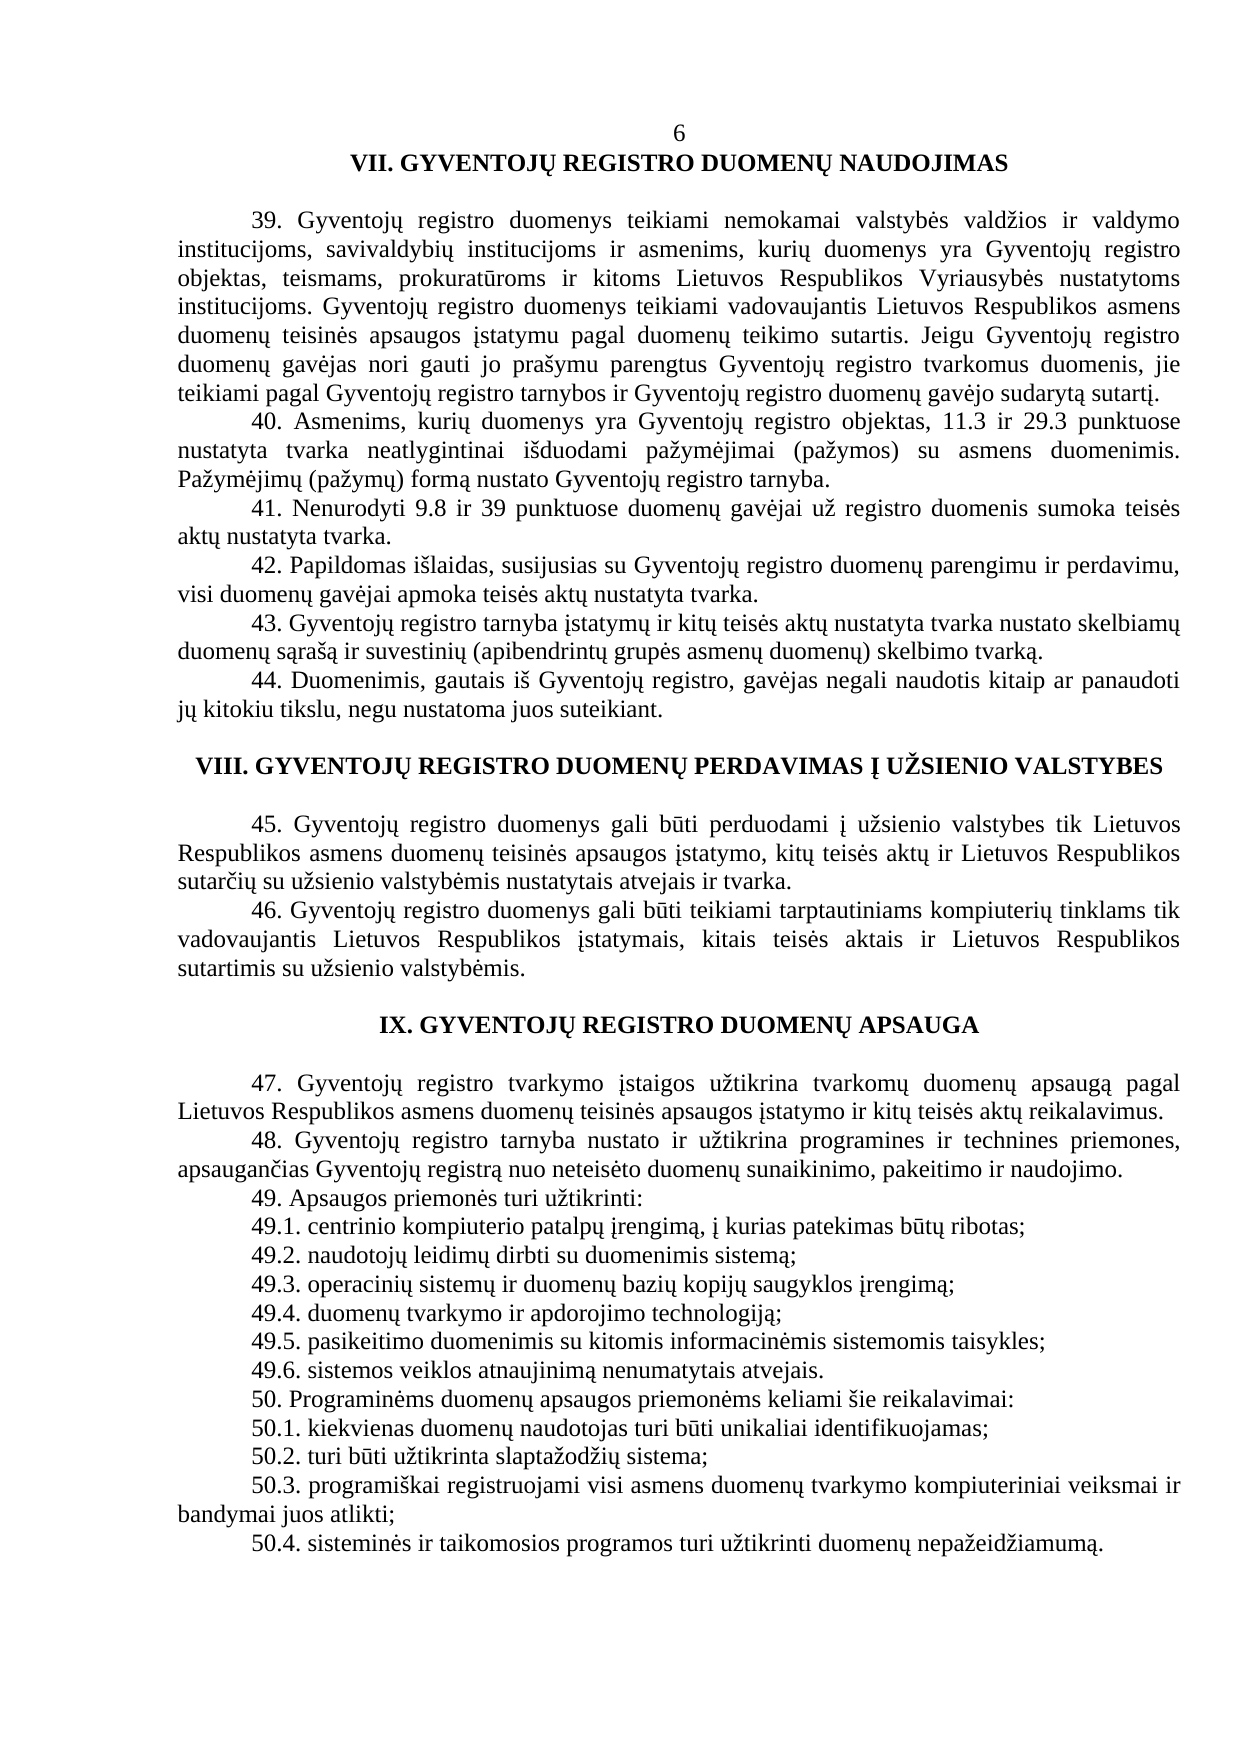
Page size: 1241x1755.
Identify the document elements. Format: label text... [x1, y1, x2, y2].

text 49.6. sistemos veiklos atnaujinimą nenumatytais atvejais. [177, 1355, 1181, 1384]
text 49.4. duomenų tvarkymo ir apdorojimo technologiją; [177, 1298, 1181, 1326]
text VII. GYVENTOJŲ REGISTRO DUOMENŲ NAUDOJIMAS [177, 148, 1181, 176]
text 45. Gyventojų registro duomenys gali būti perduodami į užsienio valstybes tik Lietuvos Respublikos asmens duomenų teisinės apsaugos įstatymo, kitų teisės aktų ir Lietuvos Respublikos sutarčių su užsienio valstybėmis nustatytais atvejais ir tvarka. [177, 809, 1181, 895]
text VIII. GYVENTOJŲ REGISTRO DUOMENŲ PERDAVIMAS Į UŽSIENIO VALSTYBES [177, 751, 1181, 780]
text 47. Gyventojų registro tvarkymo įstaigos užtikrina tvarkomų duomenų apsaugą pagal Lietuvos Respublikos asmens duomenų teisinės apsaugos įstatymo ir kitų teisės aktų reikalavimus. [177, 1068, 1181, 1125]
text 50.3. programiškai registruojami visi asmens duomenų tvarkymo kompiuteriniai veiksmai ir bandymai juos atlikti; [177, 1470, 1181, 1528]
text 50.1. kiekvienas duomenų naudotojas turi būti unikaliai identifikuojamas; [177, 1413, 1181, 1441]
text 46. Gyventojų registro duomenys gali būti teikiami tarptautiniams kompiuterių tinklams tik vadovaujantis Lietuvos Respublikos įstatymais, kitais teisės aktais ir Lietuvos Respublikos sutartimis su užsienio valstybėmis. [177, 895, 1181, 981]
text 39. Gyventojų registro duomenys teikiami nemokamai valstybės valdžios ir valdymo institucijoms, savivaldybių institucijoms ir asmenims, kurių duomenys yra Gyventojų registro objektas, teismams, prokuratūroms ir kitoms Lietuvos Respublikos Vyriausybės nustatytoms institucijoms. Gyventojų registro duomenys teikiami vadovaujantis Lietuvos Respublikos asmens duomenų teisinės apsaugos įstatymu pagal duomenų teikimo sutartis. Jeigu Gyventojų registro duomenų gavėjas nori gauti jo prašymu parengtus Gyventojų registro tvarkomus duomenis, jie teikiami pagal Gyventojų registro tarnybos ir Gyventojų registro duomenų gavėjo sudarytą sutartį. [177, 205, 1181, 406]
text 41. Nenurodyti 9.8 ir 39 punktuose duomenų gavėjai už registro duomenis sumoka teisės aktų nustatyta tvarka. [177, 493, 1181, 550]
text 40. Asmenims, kurių duomenys yra Gyventojų registro objektas, 11.3 ir 29.3 punktuose nustatyta tvarka neatlygintinai išduodami pažymėjimai (pažymos) su asmens duomenimis. Pažymėjimų (pažymų) formą nustato Gyventojų registro tarnyba. [177, 406, 1181, 493]
text 50.2. turi būti užtikrinta slaptažodžių sistema; [177, 1441, 1181, 1470]
text 49.1. centrinio kompiuterio patalpų įrengimą, į kurias patekimas būtų ribotas; [177, 1211, 1181, 1240]
text 50. Programinėms duomenų apsaugos priemonėms keliami šie reikalavimai: [177, 1384, 1181, 1413]
text 44. Duomenimis, gautais iš Gyventojų registro, gavėjas negali naudotis kitaip ar panaudoti jų kitokiu tikslu, negu nustatoma juos suteikiant. [177, 665, 1181, 723]
text 49.3. operacinių sistemų ir duomenų bazių kopijų saugyklos įrengimą; [177, 1269, 1181, 1298]
text 49. Apsaugos priemonės turi užtikrinti: [177, 1183, 1181, 1211]
text 49.2. naudotojų leidimų dirbti su duomenimis sistemą; [177, 1240, 1181, 1269]
text IX. GYVENTOJŲ REGISTRO DUOMENŲ APSAUGA [177, 1010, 1181, 1039]
text 43. Gyventojų registro tarnyba įstatymų ir kitų teisės aktų nustatyta tvarka nustato skelbiamų duomenų sąrašą ir suvestinių (apibendrintų grupės asmenų duomenų) skelbimo tvarką. [177, 608, 1181, 665]
text 49.5. pasikeitimo duomenimis su kitomis informacinėmis sistemomis taisykles; [177, 1326, 1181, 1355]
text 50.4. sisteminės ir taikomosios programos turi užtikrinti duomenų nepažeidžiamumą. [177, 1528, 1181, 1556]
text 48. Gyventojų registro tarnyba nustato ir užtikrina programines ir technines priemones, apsaugančias Gyventojų registrą nuo neteisėto duomenų sunaikinimo, pakeitimo ir naudojimo. [177, 1125, 1181, 1183]
text 42. Papildomas išlaidas, susijusias su Gyventojų registro duomenų parengimu ir perdavimu, visi duomenų gavėjai apmoka teisės aktų nustatyta tvarka. [177, 550, 1181, 608]
